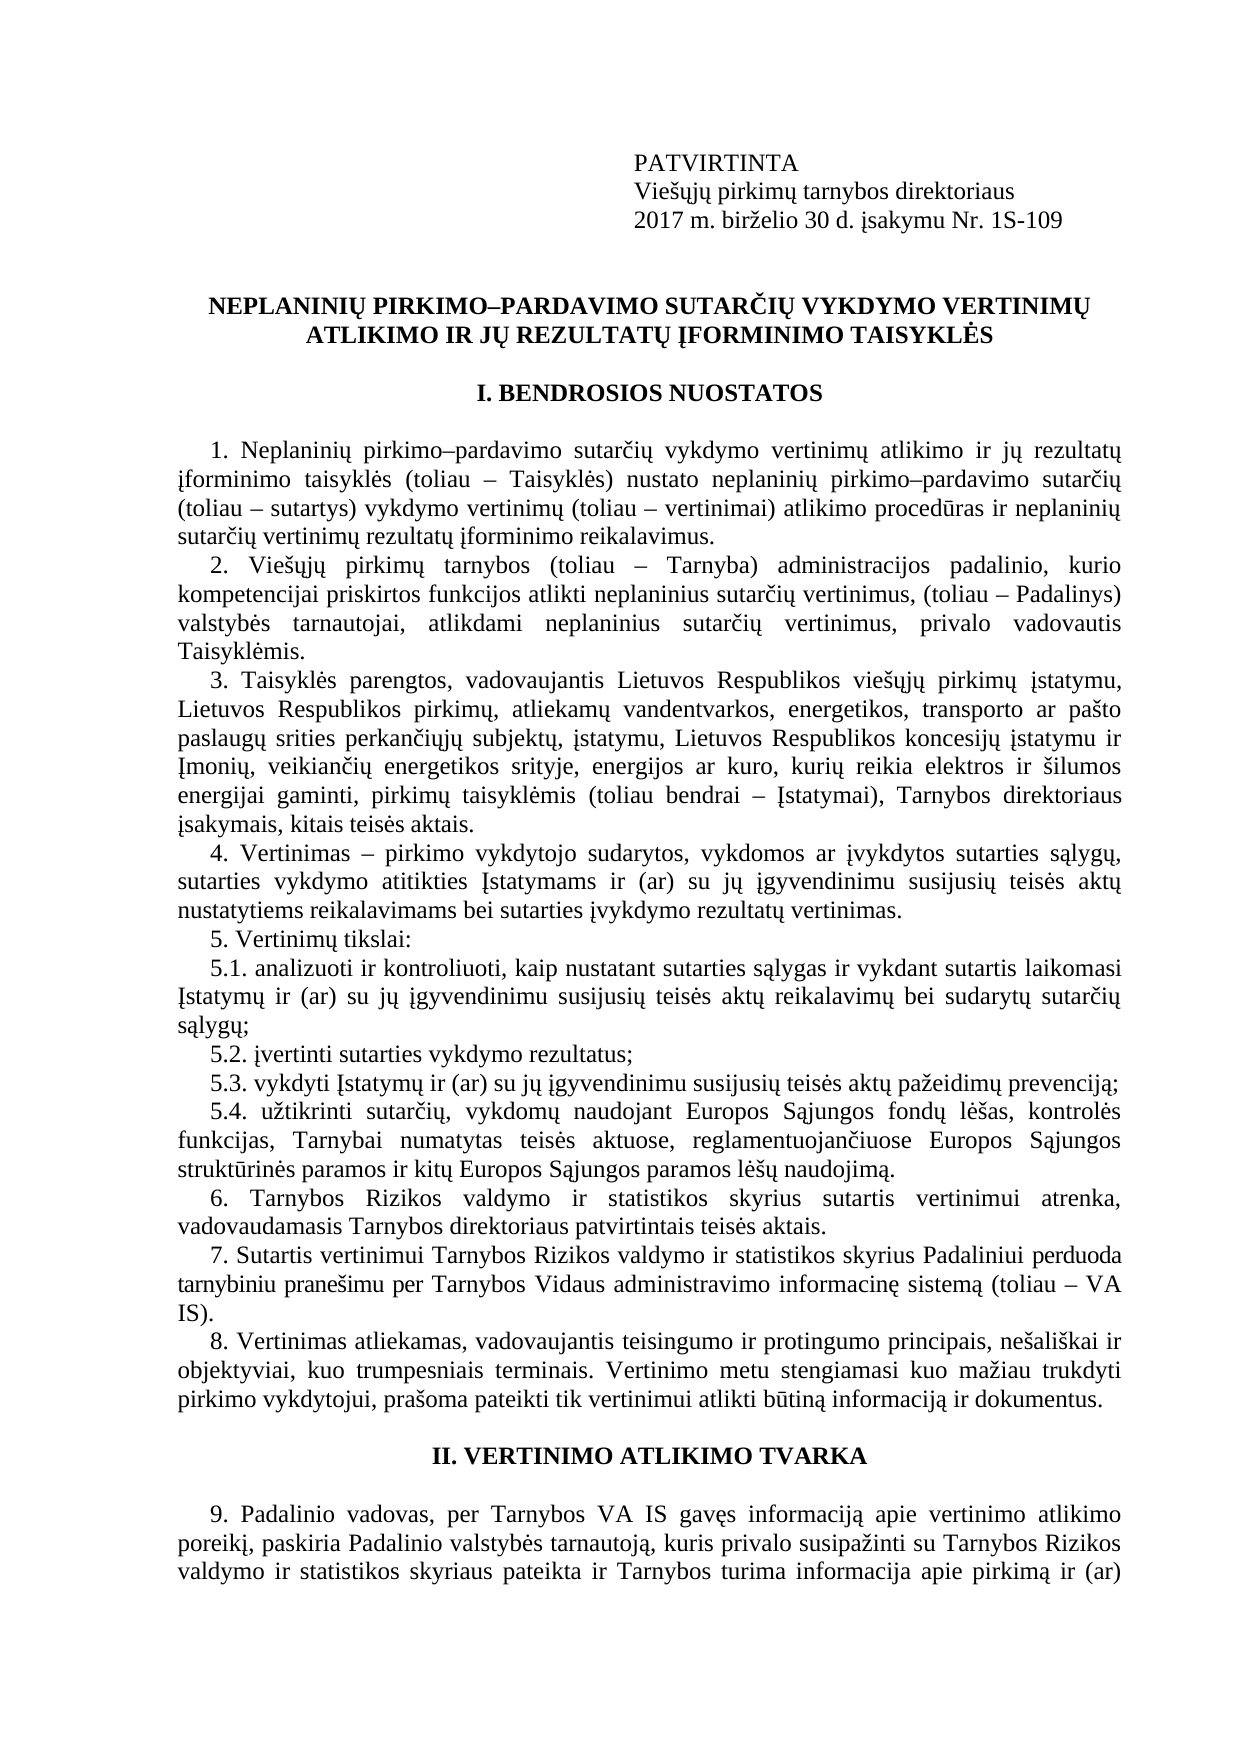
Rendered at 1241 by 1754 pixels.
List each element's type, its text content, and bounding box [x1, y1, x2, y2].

text 4. Vertinimas – pirkimo vykdytojo sudarytos, vykdomos ar įvykdytos sutarties sąlygų, sutarties vykdymo atitikties Įstatymams ir (ar) su jų įgyvendinimu susijusių teisės aktų nustatytiems reikalavimams bei sutarties įvykdymo rezultatų vertinimas. [177, 838, 1122, 924]
text Viešųjų pirkimų tarnybos direktoriaus [177, 176, 1122, 205]
text 9. Padalinio vadovas, per Tarnybos VA IS gavęs informaciją apie vertinimo atlikimo poreikį, paskiria Padalinio valstybės tarnautoją, kuris privalo susipažinti su Tarnybos Rizikos valdymo ir statistikos skyriaus pateikta ir Tarnybos turima informacija apie pirkimą ir (ar) [177, 1499, 1122, 1585]
text 5.3. vykdyti Įstatymų ir (ar) su jų įgyvendinimu susijusių teisės aktų pažeidimų prevenciją; [177, 1068, 1122, 1096]
text 2017 m. birželio 30 d. įsakymu Nr. 1S-109 [177, 205, 1122, 234]
text 5. Vertinimų tikslai: [177, 924, 1122, 953]
text 3. Taisyklės parengtos, vadovaujantis Lietuvos Respublikos viešųjų pirkimų įstatymu, Lietuvos Respublikos pirkimų, atliekamų vandentvarkos, energetikos, transporto ar pašto paslaugų srities perkančiųjų subjektų, įstatymu, Lietuvos Respublikos koncesijų įstatymu ir Įmonių, veikiančių energetikos srityje, energijos ar kuro, kurių reikia elektros ir šilumos energijai gaminti, pirkimų taisyklėmis (toliau bendrai – Įstatymai), Tarnybos direktoriaus įsakymais, kitais teisės aktais. [177, 665, 1122, 838]
text II. VERTINIMO ATLIKIMO TVARKA [177, 1441, 1122, 1470]
text 5.1. analizuoti ir kontroliuoti, kaip nustatant sutarties sąlygas ir vykdant sutartis laikomasi Įstatymų ir (ar) su jų įgyvendinimu susijusių teisės aktų reikalavimų bei sudarytų sutarčių sąlygų; [177, 953, 1122, 1039]
text PATVIRTINTA [177, 148, 1122, 176]
text 2. Viešųjų pirkimų tarnybos (toliau – Tarnyba) administracijos padalinio, kurio kompetencijai priskirtos funkcijos atlikti neplaninius sutarčių vertinimus, (toliau – Padalinys) valstybės tarnautojai, atlikdami neplaninius sutarčių vertinimus, privalo vadovautis Taisyklėmis. [177, 550, 1122, 665]
text I. BENDROSIOS NUOSTATOS [177, 378, 1122, 406]
text 1. Neplaninių pirkimo–pardavimo sutarčių vykdymo vertinimų atlikimo ir jų rezultatų įforminimo taisyklės (toliau – Taisyklės) nustato neplaninių pirkimo–pardavimo sutarčių (toliau – sutartys) vykdymo vertinimų (toliau – vertinimai) atlikimo procedūras ir neplaninių sutarčių vertinimų rezultatų įforminimo reikalavimus. [177, 435, 1122, 550]
text 8. Vertinimas atliekamas, vadovaujantis teisingumo ir protingumo principais, nešališkai ir objektyviai, kuo trumpesniais terminais. Vertinimo metu stengiamasi kuo mažiau trukdyti pirkimo vykdytojui, prašoma pateikti tik vertinimui atlikti būtiną informaciją ir dokumentus. [177, 1326, 1122, 1413]
text NEPLANINIų pirkimo–PARDAVIMO sutarČių vykdymo VERTINIMŲ ATLIKIMO IR JŲ REZULTATŲ ĮFORMINIMO TAISYKLĖS [177, 291, 1122, 349]
text 7. Sutartis vertinimui Tarnybos Rizikos valdymo ir statistikos skyrius Padaliniui perduoda tarnybiniu pranešimu per Tarnybos Vidaus administravimo informacinę sistemą (toliau – VA IS). [177, 1240, 1122, 1326]
text 5.2. įvertinti sutarties vykdymo rezultatus; [177, 1039, 1122, 1068]
text 5.4. užtikrinti sutarčių, vykdomų naudojant Europos Sąjungos fondų lėšas, kontrolės funkcijas, Tarnybai numatytas teisės aktuose, reglamentuojančiuose Europos Sąjungos struktūrinės paramos ir kitų Europos Sąjungos paramos lėšų naudojimą. [177, 1096, 1122, 1183]
text 6. Tarnybos Rizikos valdymo ir statistikos skyrius sutartis vertinimui atrenka, vadovaudamasis Tarnybos direktoriaus patvirtintais teisės aktais. [177, 1183, 1122, 1240]
